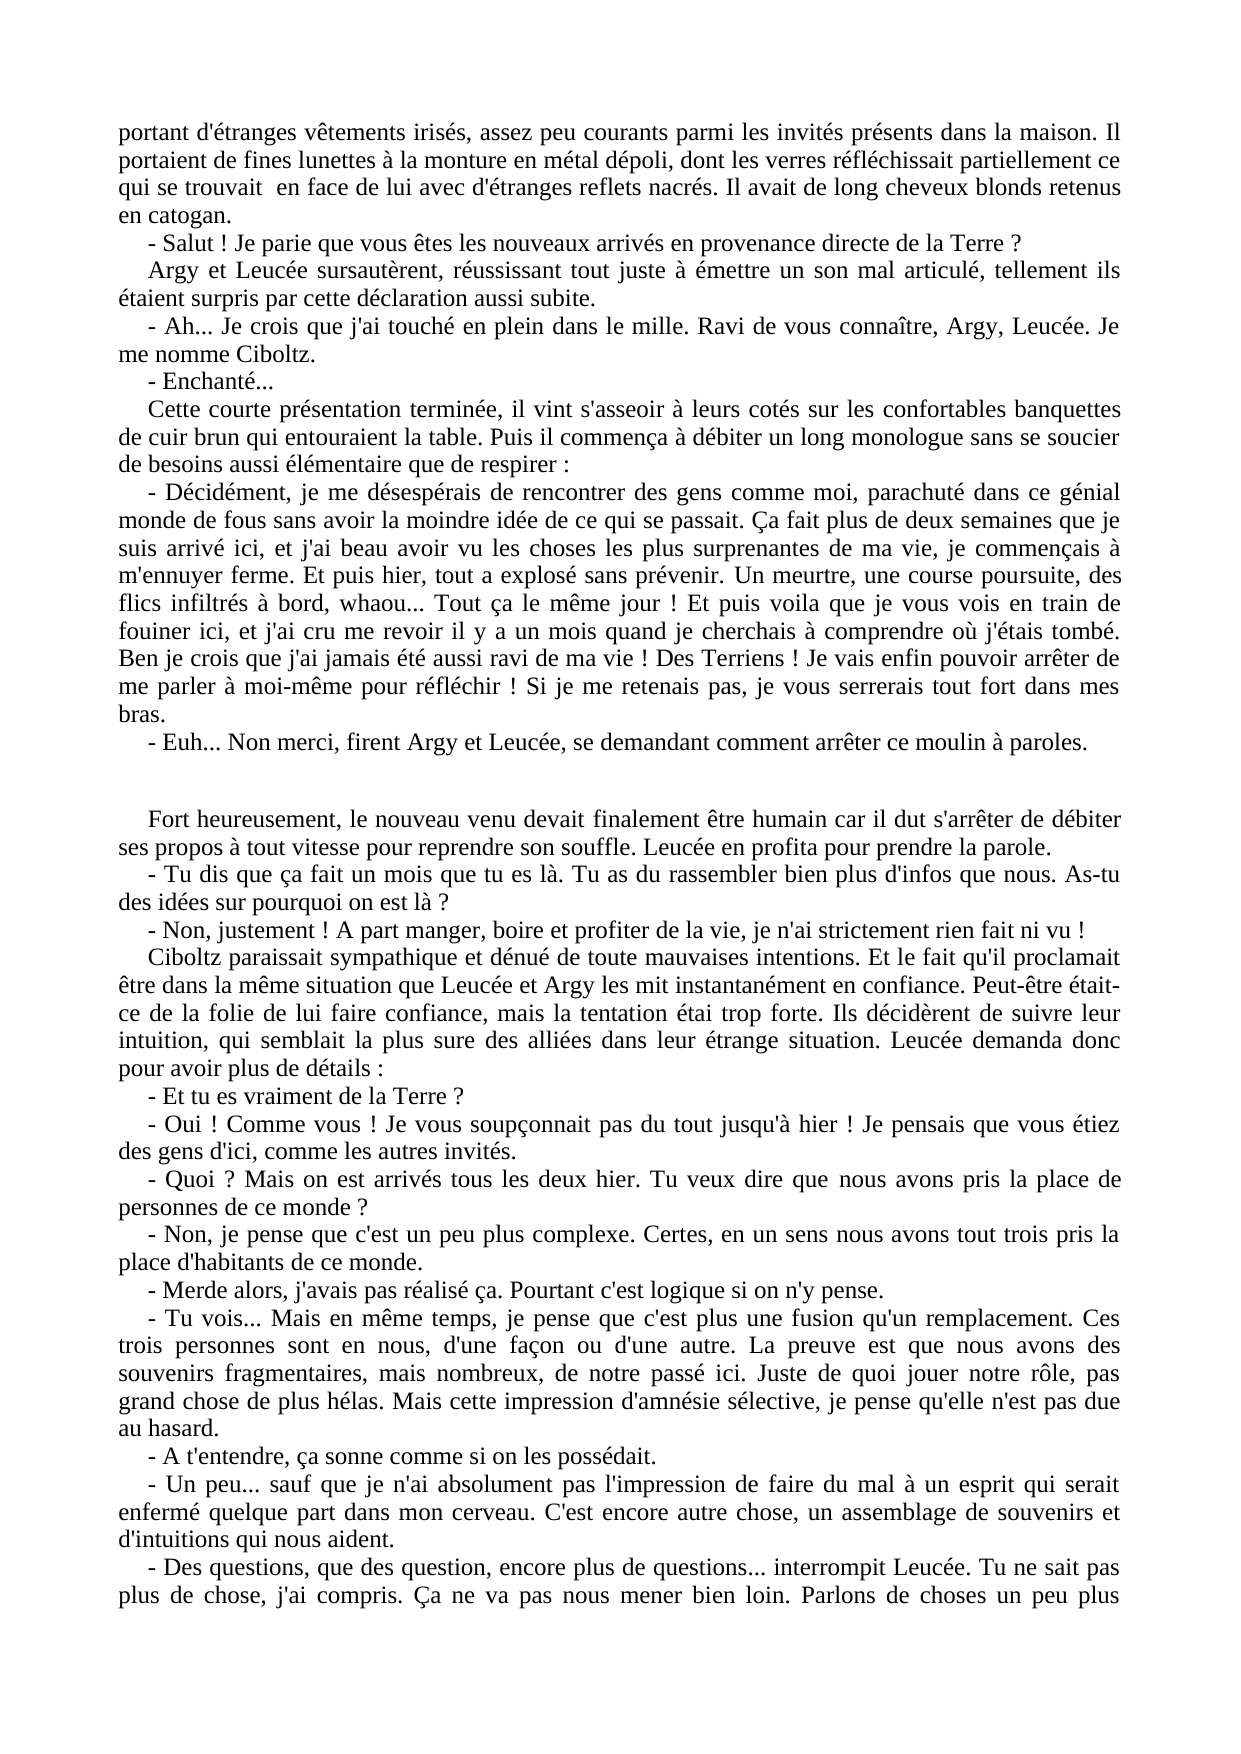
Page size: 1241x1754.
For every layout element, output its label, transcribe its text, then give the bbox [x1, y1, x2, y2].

text - Tu vois... Mais en même temps, je pense que c'est plus une fusion qu'un remplacement. Ces trois personnes sont en nous, d'une façon ou d'une autre. La preuve est que nous avons des souvenirs fragmentaires, mais nombreux, de notre passé ici. Juste de quoi jouer notre rôle, pas grand chose de plus hélas. Mais cette impression d'amnésie sélective, je pense qu'elle n'est pas due au hasard. [118, 1304, 1122, 1442]
text - Merde alors, j'avais pas réalisé ça. Pourtant c'est logique si on n'y pense. [118, 1276, 1122, 1304]
text Argy et Leucée sursautèrent, réussissant tout juste à émettre un son mal articulé, tellement ils étaient surpris par cette déclaration aussi subite. [118, 257, 1122, 312]
text - Non, justement ! A part manger, boire et profiter de la vie, je n'ai strictement rien fait ni vu ! [118, 916, 1122, 943]
text - Des questions, que des question, encore plus de questions... interrompit Leucée. Tu ne sait pas plus de chose, j'ai compris. Ça ne va pas nous mener bien loin. Parlons de choses un peu plus [118, 1553, 1122, 1608]
text Fort heureusement, le nouveau venu devait finalement être humain car il dut s'arrêter de débiter ses propos à tout vitesse pour reprendre son souffle. Leucée en profita pour prendre la parole. [118, 805, 1122, 860]
text - Ah... Je crois que j'ai touché en plein dans le mille. Ravi de vous connaître, Argy, Leucée. Je me nomme Ciboltz. [118, 312, 1122, 367]
text - Tu dis que ça fait un mois que tu es là. Tu as du rassembler bien plus d'infos que nous. As-tu des idées sur pourquoi on est là ? [118, 860, 1122, 916]
text - Salut ! Je parie que vous êtes les nouveaux arrivés en provenance directe de la Terre ? [118, 229, 1122, 257]
text Cette courte présentation terminée, il vint s'asseoir à leurs cotés sur les confortables banquettes de cuir brun qui entouraient la table. Puis il commença à débiter un long monologue sans se soucier de besoins aussi élémentaire que de respirer : [118, 395, 1122, 478]
text - Enchanté... [118, 367, 1122, 395]
text - A t'entendre, ça sonne comme si on les possédait. [118, 1442, 1122, 1470]
text - Euh... Non merci, firent Argy et Leucée, se demandant comment arrêter ce moulin à paroles. [118, 728, 1122, 755]
text - Quoi ? Mais on est arrivés tous les deux hier. Tu veux dire que nous avons pris la place de personnes de ce monde ? [118, 1165, 1122, 1221]
text - Oui ! Comme vous ! Je vous soupçonnait pas du tout jusqu'à hier ! Je pensais que vous étiez des gens d'ici, comme les autres invités. [118, 1110, 1122, 1165]
text Ciboltz paraissait sympathique et dénué de toute mauvaises intentions. Et le fait qu'il proclamait être dans la même situation que Leucée et Argy les mit instantanément en confiance. Peut-être était-ce de la folie de lui faire confiance, mais la tentation étai trop forte. Ils décidèrent de suivre leur intuition, qui semblait la plus sure des alliées dans leur étrange situation. Leucée demanda donc pour avoir plus de détails : [118, 943, 1122, 1082]
text - Non, je pense que c'est un peu plus complexe. Certes, en un sens nous avons tout trois pris la place d'habitants de ce monde. [118, 1221, 1122, 1276]
text - Et tu es vraiment de la Terre ? [118, 1082, 1122, 1110]
text - Décidément, je me désespérais de rencontrer des gens comme moi, parachuté dans ce génial monde de fous sans avoir la moindre idée de ce qui se passait. Ça fait plus de deux semaines que je suis arrivé ici, et j'ai beau avoir vu les choses les plus surprenantes de ma vie, je commençais à m'ennuyer ferme. Et puis hier, tout a explosé sans prévenir. Un meurtre, une course poursuite, des flics infiltrés à bord, whaou... Tout ça le même jour ! Et puis voila que je vous vois en train de fouiner ici, et j'ai cru me revoir il y a un mois quand je cherchais à comprendre où j'étais tombé. Ben je crois que j'ai jamais été aussi ravi de ma vie ! Des Terriens ! Je vais enfin pouvoir arrêter de me parler à moi-même pour réfléchir ! Si je me retenais pas, je vous serrerais tout fort dans mes bras. [118, 478, 1122, 728]
text portant d'étranges vêtements irisés, assez peu courants parmi les invités présents dans la maison. Il portaient de fines lunettes à la monture en métal dépoli, dont les verres réfléchissait partiellement ce qui se trouvait en face de lui avec d'étranges reflets nacrés. Il avait de long cheveux blonds retenus en catogan. [118, 118, 1122, 229]
text - Un peu... sauf que je n'ai absolument pas l'impression de faire du mal à un esprit qui serait enfermé quelque part dans mon cerveau. C'est encore autre chose, un assemblage de souvenirs et d'intuitions qui nous aident. [118, 1470, 1122, 1553]
